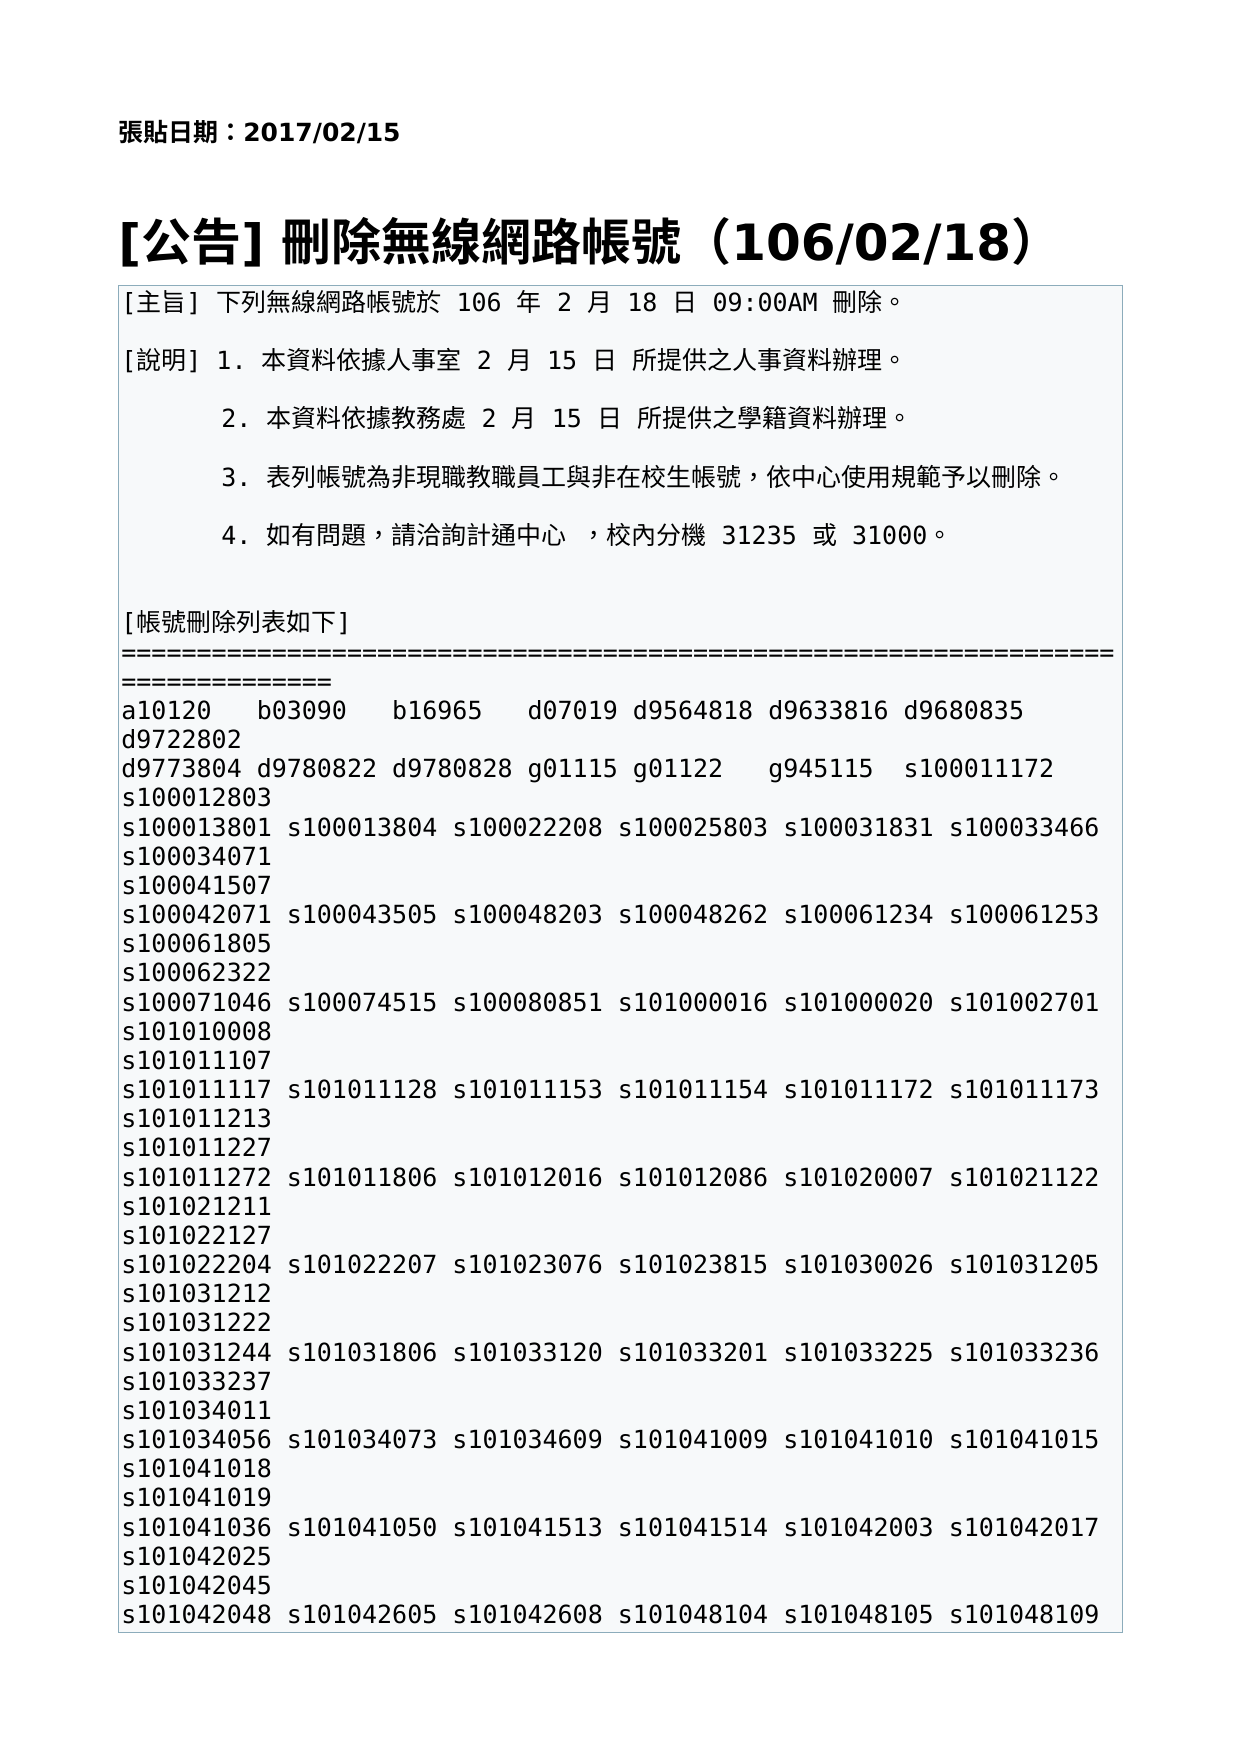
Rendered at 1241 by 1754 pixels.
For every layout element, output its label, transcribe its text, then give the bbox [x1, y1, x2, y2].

text [主旨] 下列無線網路帳號於 106 年 2 月 18 日 09:00AM 刪除。 [說明] 1. 本資料依據人事室 2 月 15 日 所提供之人事資料辦理。 2. 本資料依據教務處 2 月 15 日 所提供之學籍資料辦理。 3. 表列帳號為非現職教職員工與非在校生帳號，依中心使用規範予以刪除。 4. 如有問題，請洽詢計通中心 ，校內分機 31235 或 31000。 [帳號刪除列表如下] ================================================================================ a10120 b03090 b16965 d07019 d9564818 d9633816 d9680835 d9722802 d9773804 d9780822 d9780828 g01115 g01122 g945115 s100011172 s100012803 s100013801 s100013804 s100022208 s100025803 s100031831 s100033466 s100034071 s100041507 s100042071 s100043505 s100048203 s100048262 s100061234 s100061253 s100061805 s100062322 s100071046 s100074515 s100080851 s101000016 s101000020 s101002701 s101010008 s101011107 s101011117 s101011128 s101011153 s101011154 s101011172 s101011173 s101011213 s101011227 s101011272 s101011806 s101012016 s101012086 s101020007 s101021122 s101021211 s101022127 s101022204 s101022207 s101023076 s101023815 s101030026 s101031205 s101031212 s101031222 s101031244 s101031806 s101033120 s101033201 s101033225 s101033236 s101033237 s101034011 s101034056 s101034073 s101034609 s101041009 s101041010 s101041015 s101041018 s101041019 s101041036 s101041050 s101041513 s101041514 s101042003 s101042017 s101042025 s101042045 s101042048 s101042605 s101042608 s101048104 s101048105 s101048109 [119, 286, 1122, 1632]
subtitle [公告] 刪除無線網路帳號（106/02/18） [118, 214, 1122, 272]
text 張貼日期：2017/02/15 [118, 118, 1122, 176]
